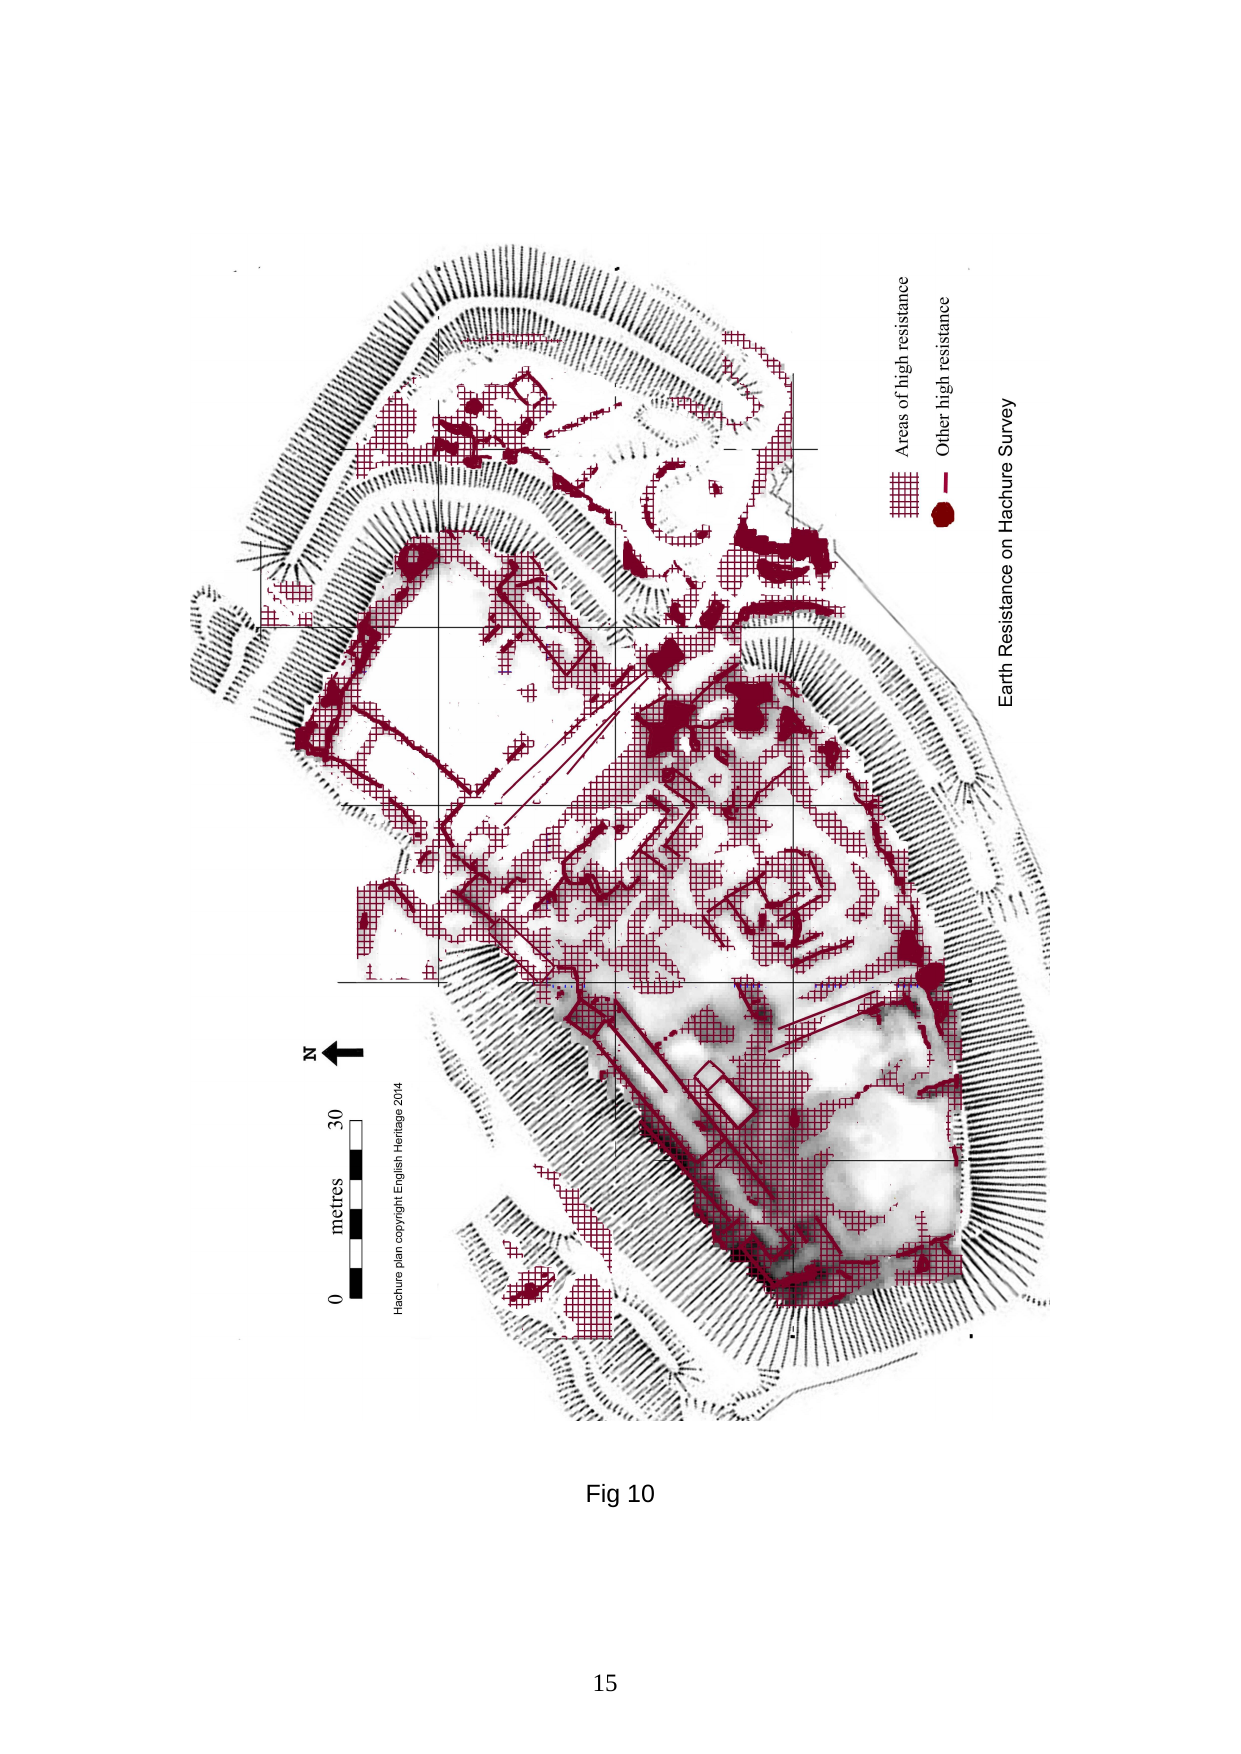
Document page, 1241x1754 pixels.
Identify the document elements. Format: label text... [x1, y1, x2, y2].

text Fig 10 [118, 1479, 1122, 1508]
picture [190, 233, 1050, 1421]
